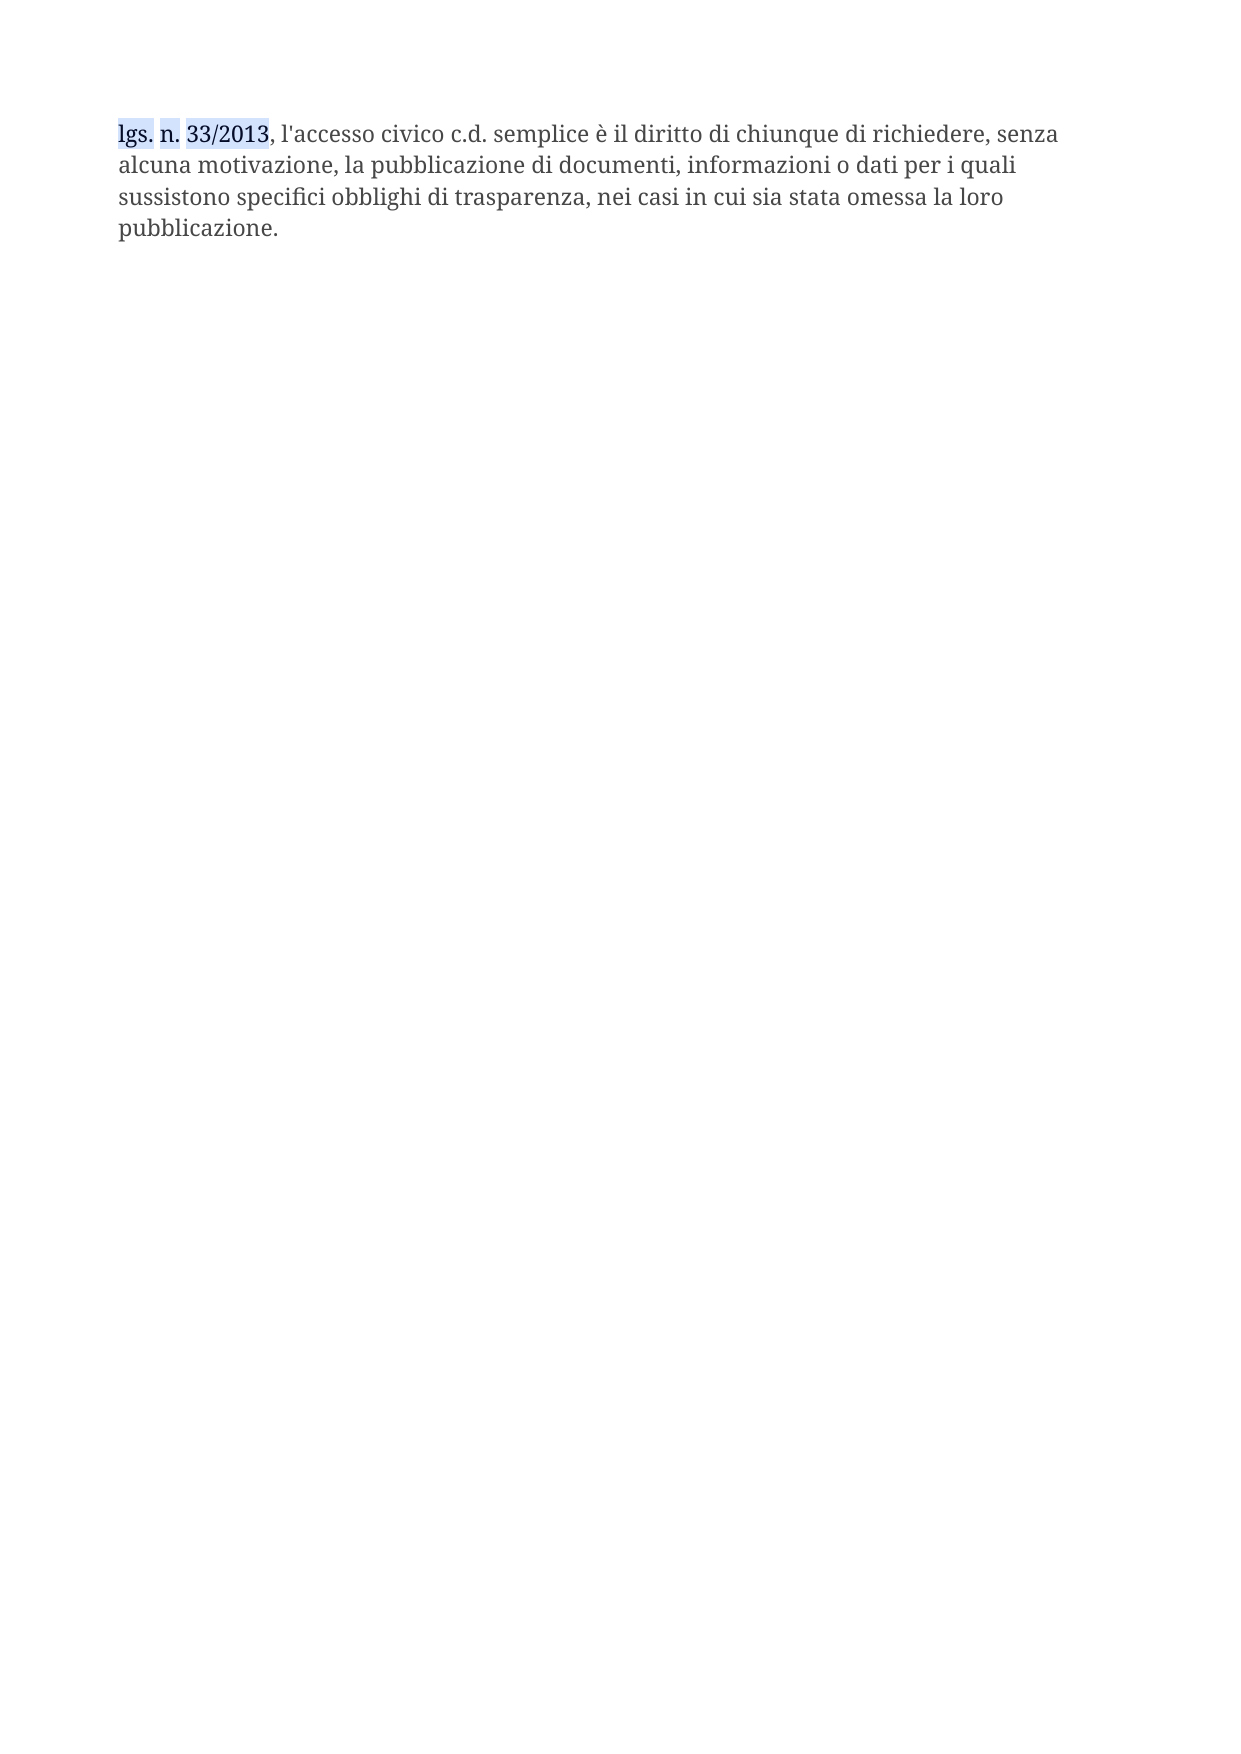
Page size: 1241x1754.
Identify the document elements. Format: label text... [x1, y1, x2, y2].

text lgs. n. 33/2013, l'accesso civico c.d. semplice è il diritto di chiunque di richiedere, senza alcuna motivazione, la pubblicazione di documenti, informazioni o dati per i quali sussistono specifici obblighi di trasparenza, nei casi in cui sia stata omessa la loro pubblicazione. [118, 118, 1122, 243]
